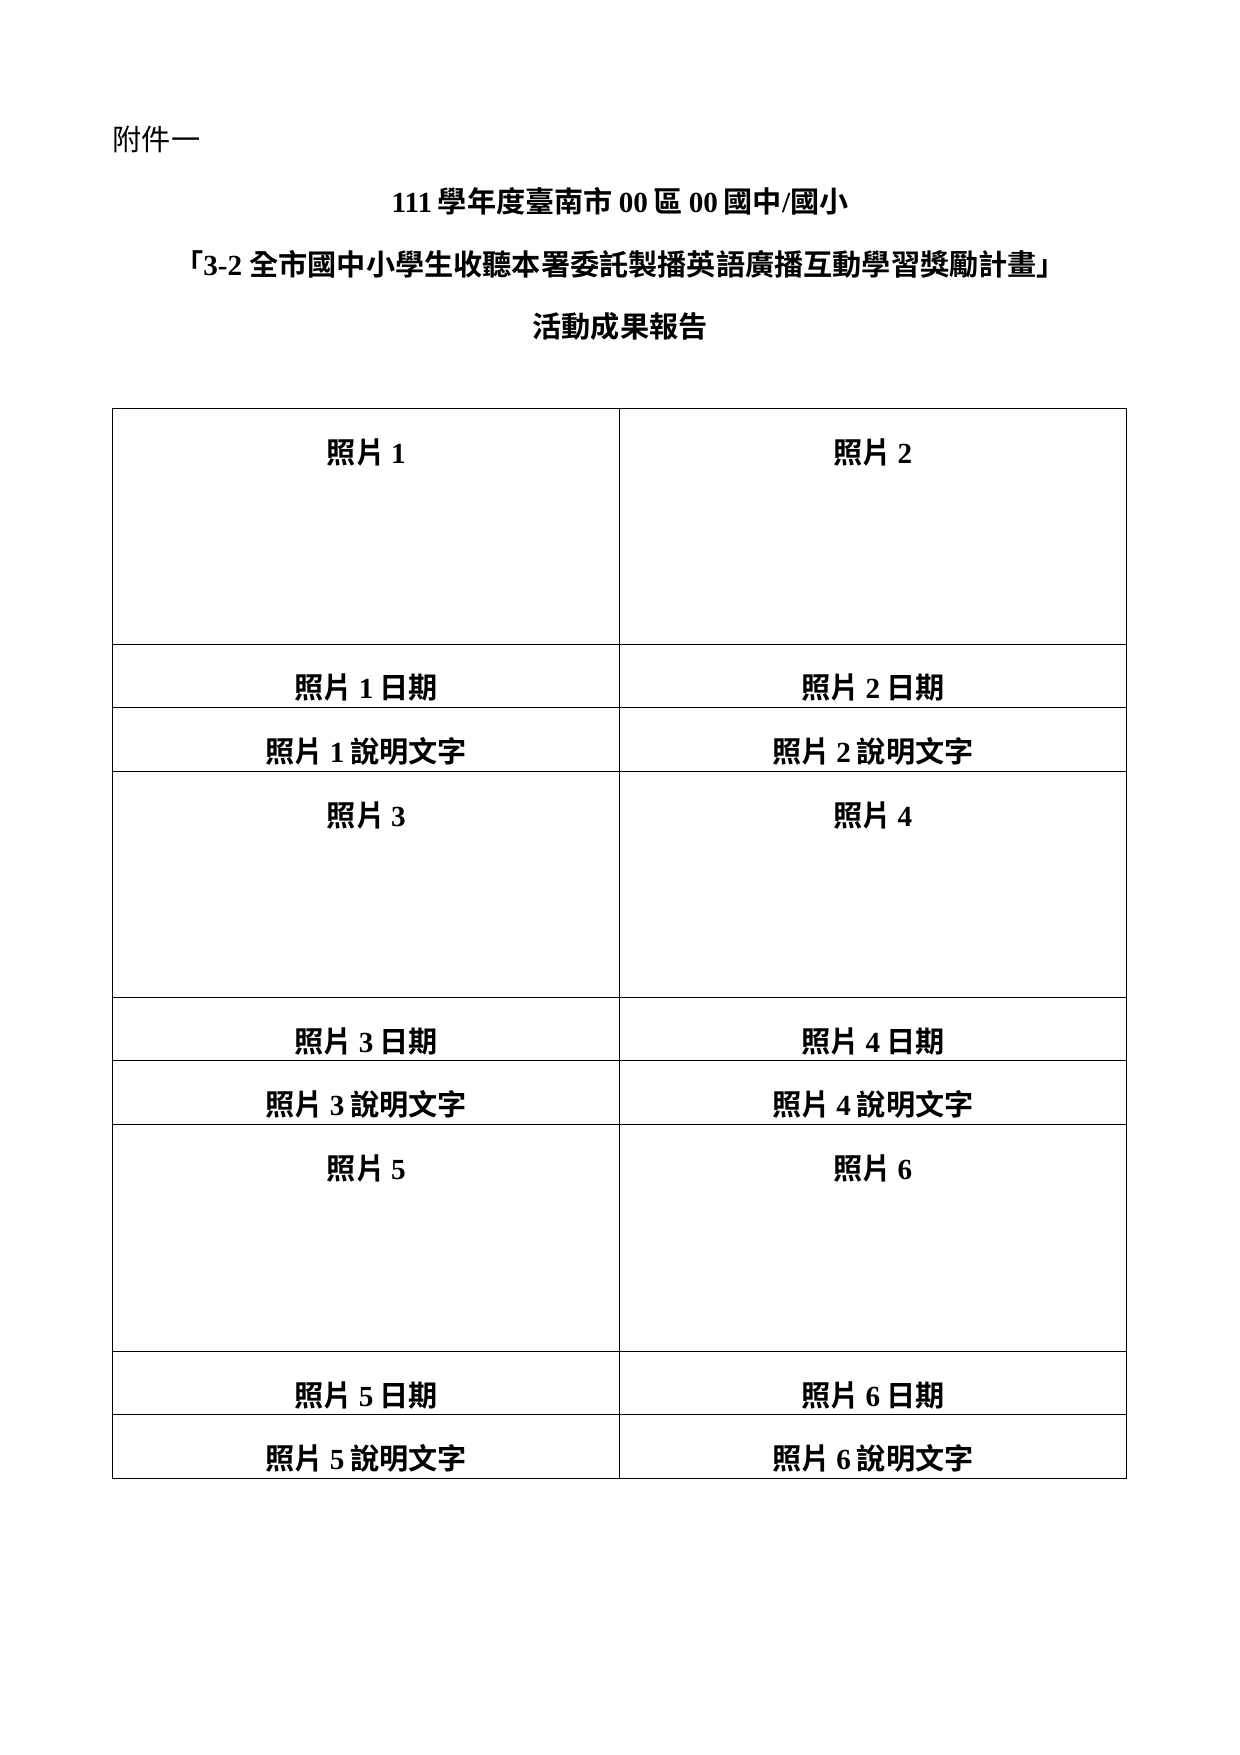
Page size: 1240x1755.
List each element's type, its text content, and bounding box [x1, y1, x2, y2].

table_cell 照片3日期 [113, 998, 619, 1060]
table_cell 照片2日期 [620, 645, 1126, 707]
table_cell 照片5 [113, 1125, 619, 1351]
table_cell 照片2說明文字 [620, 708, 1126, 771]
table_header 照片1 [113, 409, 619, 643]
table_cell 照片3說明文字 [113, 1061, 619, 1124]
table_cell 照片1日期 [113, 645, 619, 707]
table_header 照片2 [620, 409, 1126, 643]
text 「3-2 全市國中小學生收聽本署委託製播英語廣播互動學習獎勵計畫」 [112, 221, 1127, 283]
table_cell 照片6 [620, 1125, 1126, 1351]
text 111學年度臺南市00區00國中/國小 [112, 158, 1127, 221]
table_cell 照片5說明文字 [113, 1415, 619, 1478]
text 附件一 [112, 96, 1127, 158]
table_cell 照片5日期 [113, 1352, 619, 1414]
table_cell 照片4說明文字 [620, 1061, 1126, 1124]
text 活動成果報告 [112, 283, 1127, 346]
table_cell 照片1說明文字 [113, 708, 619, 771]
table_cell 照片4 [620, 772, 1126, 997]
table_cell 照片3 [113, 772, 619, 997]
table_cell 照片6說明文字 [620, 1415, 1126, 1478]
table_cell 照片4日期 [620, 998, 1126, 1060]
table_cell 照片6日期 [620, 1352, 1126, 1414]
